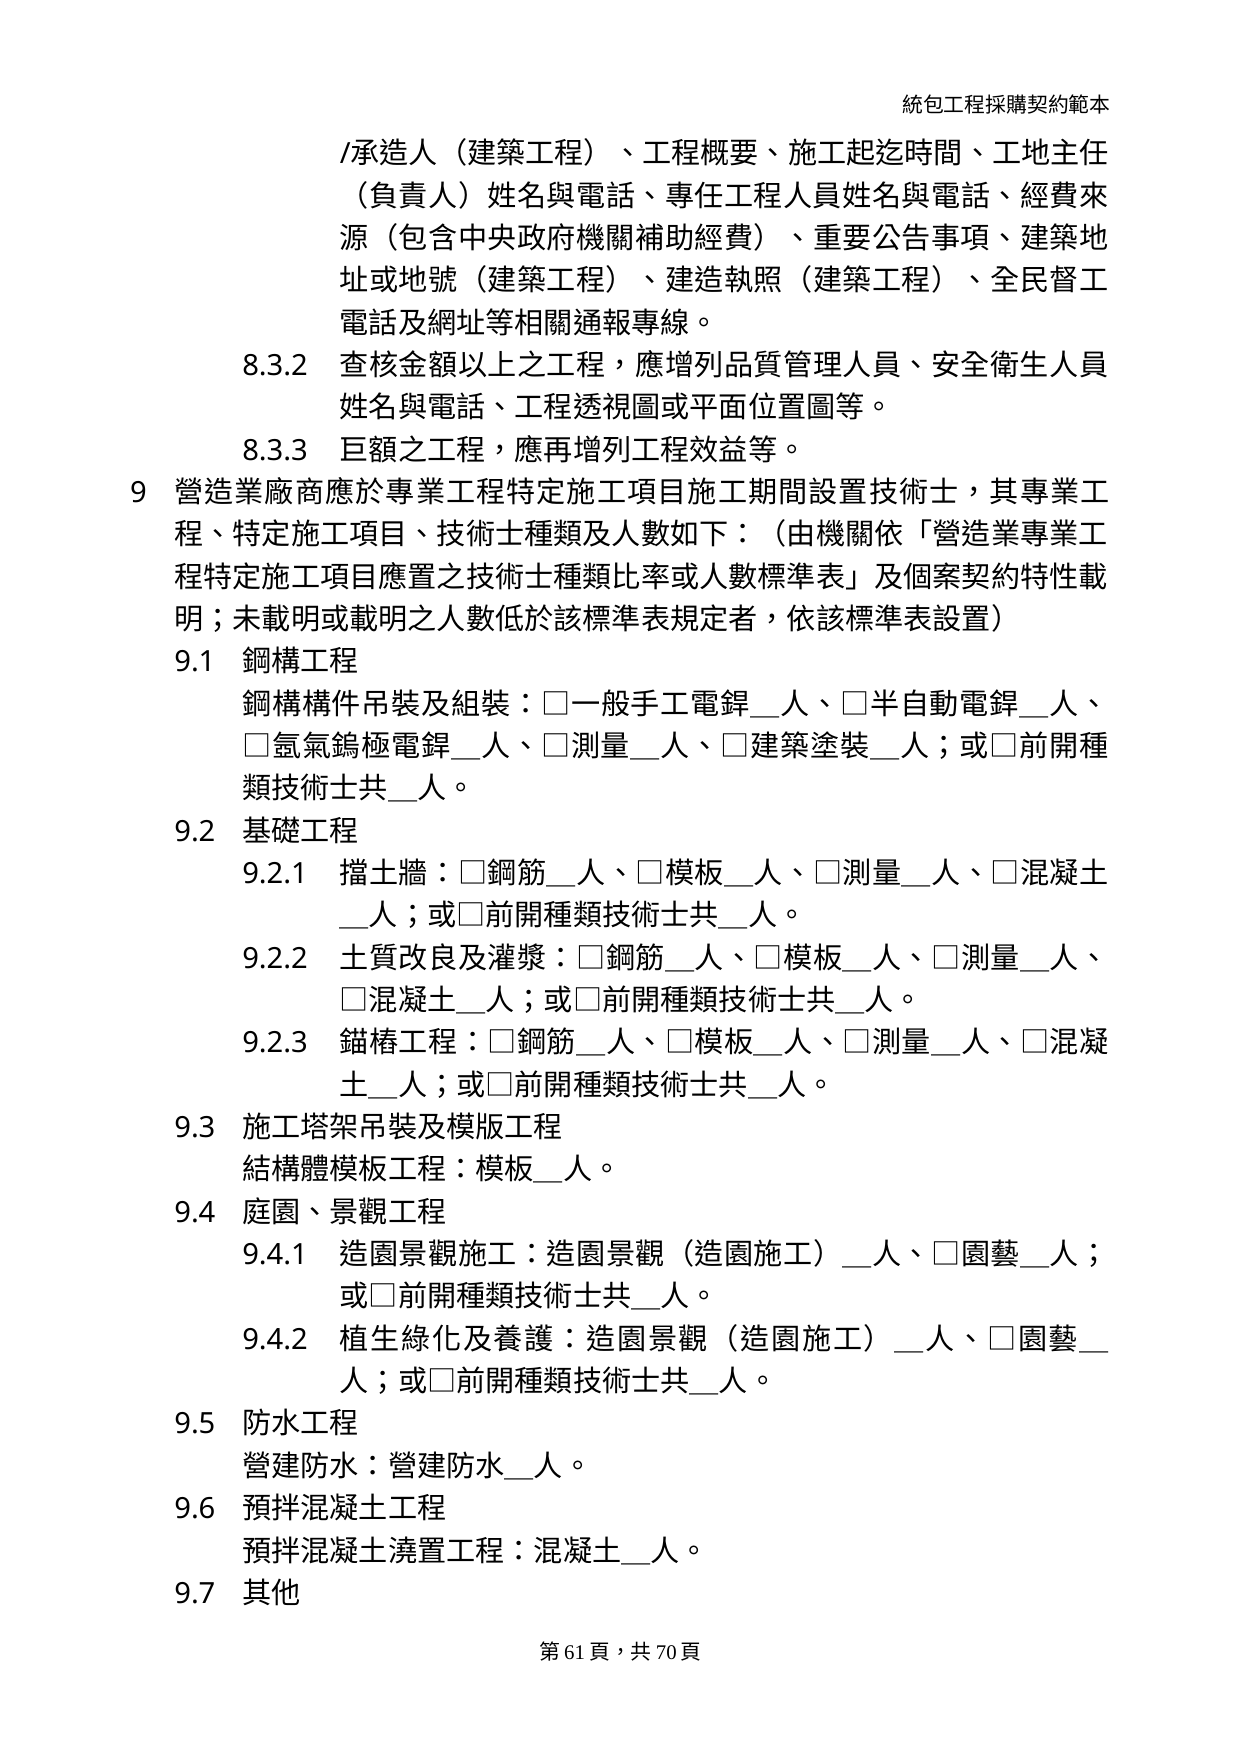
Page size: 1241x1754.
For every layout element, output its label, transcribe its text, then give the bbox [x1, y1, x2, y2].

text 結構體模板工程：模板＿人。 [242, 1146, 1110, 1188]
list 查核金額以上之工程，應增列品質管理人員、安全衛生人員姓名與電話、工程透視圖或平面位置圖等。 [242, 341, 1110, 426]
list 擋土牆：□鋼筋＿人、□模板＿人、□測量＿人、□混凝土＿人；或□前開種類技術士共＿人。 [242, 849, 1110, 934]
list 巨額之工程，應再增列工程效益等。 [242, 426, 1110, 468]
text 預拌混凝土澆置工程：混凝土＿人。 [242, 1527, 1110, 1569]
list 基礎工程 [174, 807, 1110, 849]
list 鋼構工程 [174, 638, 1110, 680]
list 營造業廠商應於專業工程特定施工項目施工期間設置技術士，其專業工程、特定施工項目、技術士種類及人數如下：（由機關依「營造業專業工程特定施工項目應置之技術士種類比率或人數標準表」及個案契約特性載明；未載明或載明之人數低於該標準表規定者，依該標準表設置） [130, 468, 1110, 638]
list 土質改良及灌漿：□鋼筋＿人、□模板＿人、□測量＿人、□混凝土＿人；或□前開種類技術士共＿人。 [242, 934, 1110, 1019]
list 庭園、景觀工程 [174, 1188, 1110, 1231]
list 施工塔架吊裝及模版工程 [174, 1103, 1110, 1146]
list 植生綠化及養護：造園景觀（造園施工）＿人、□園藝＿人；或□前開種類技術士共＿人。 [242, 1315, 1110, 1400]
text 營建防水：營建防水＿人。 [242, 1442, 1110, 1485]
list /承造人（建築工程）、工程概要、施工起迄時間、工地主任（負責人）姓名與電話、專任工程人員姓名與電話、經費來源（包含中央政府機關補助經費）、重要公告事項、建築地址或地號（建築工程）、建造執照（建築工程）、全民督工電話及網址等相關通報專線。 [242, 130, 1110, 341]
list 預拌混凝土工程 [174, 1485, 1110, 1527]
list 防水工程 [174, 1400, 1110, 1442]
text 鋼構構件吊裝及組裝：□一般手工電銲＿人、□半自動電銲＿人、□氬氣鎢極電銲＿人、□測量＿人、□建築塗裝＿人；或□前開種類技術士共＿人。 [242, 680, 1110, 807]
list 造園景觀施工：造園景觀（造園施工）＿人、□園藝＿人；或□前開種類技術士共＿人。 [242, 1231, 1110, 1315]
list 其他 [174, 1569, 1110, 1612]
list 錨樁工程：□鋼筋＿人、□模板＿人、□測量＿人、□混凝土＿人；或□前開種類技術士共＿人。 [242, 1019, 1110, 1103]
